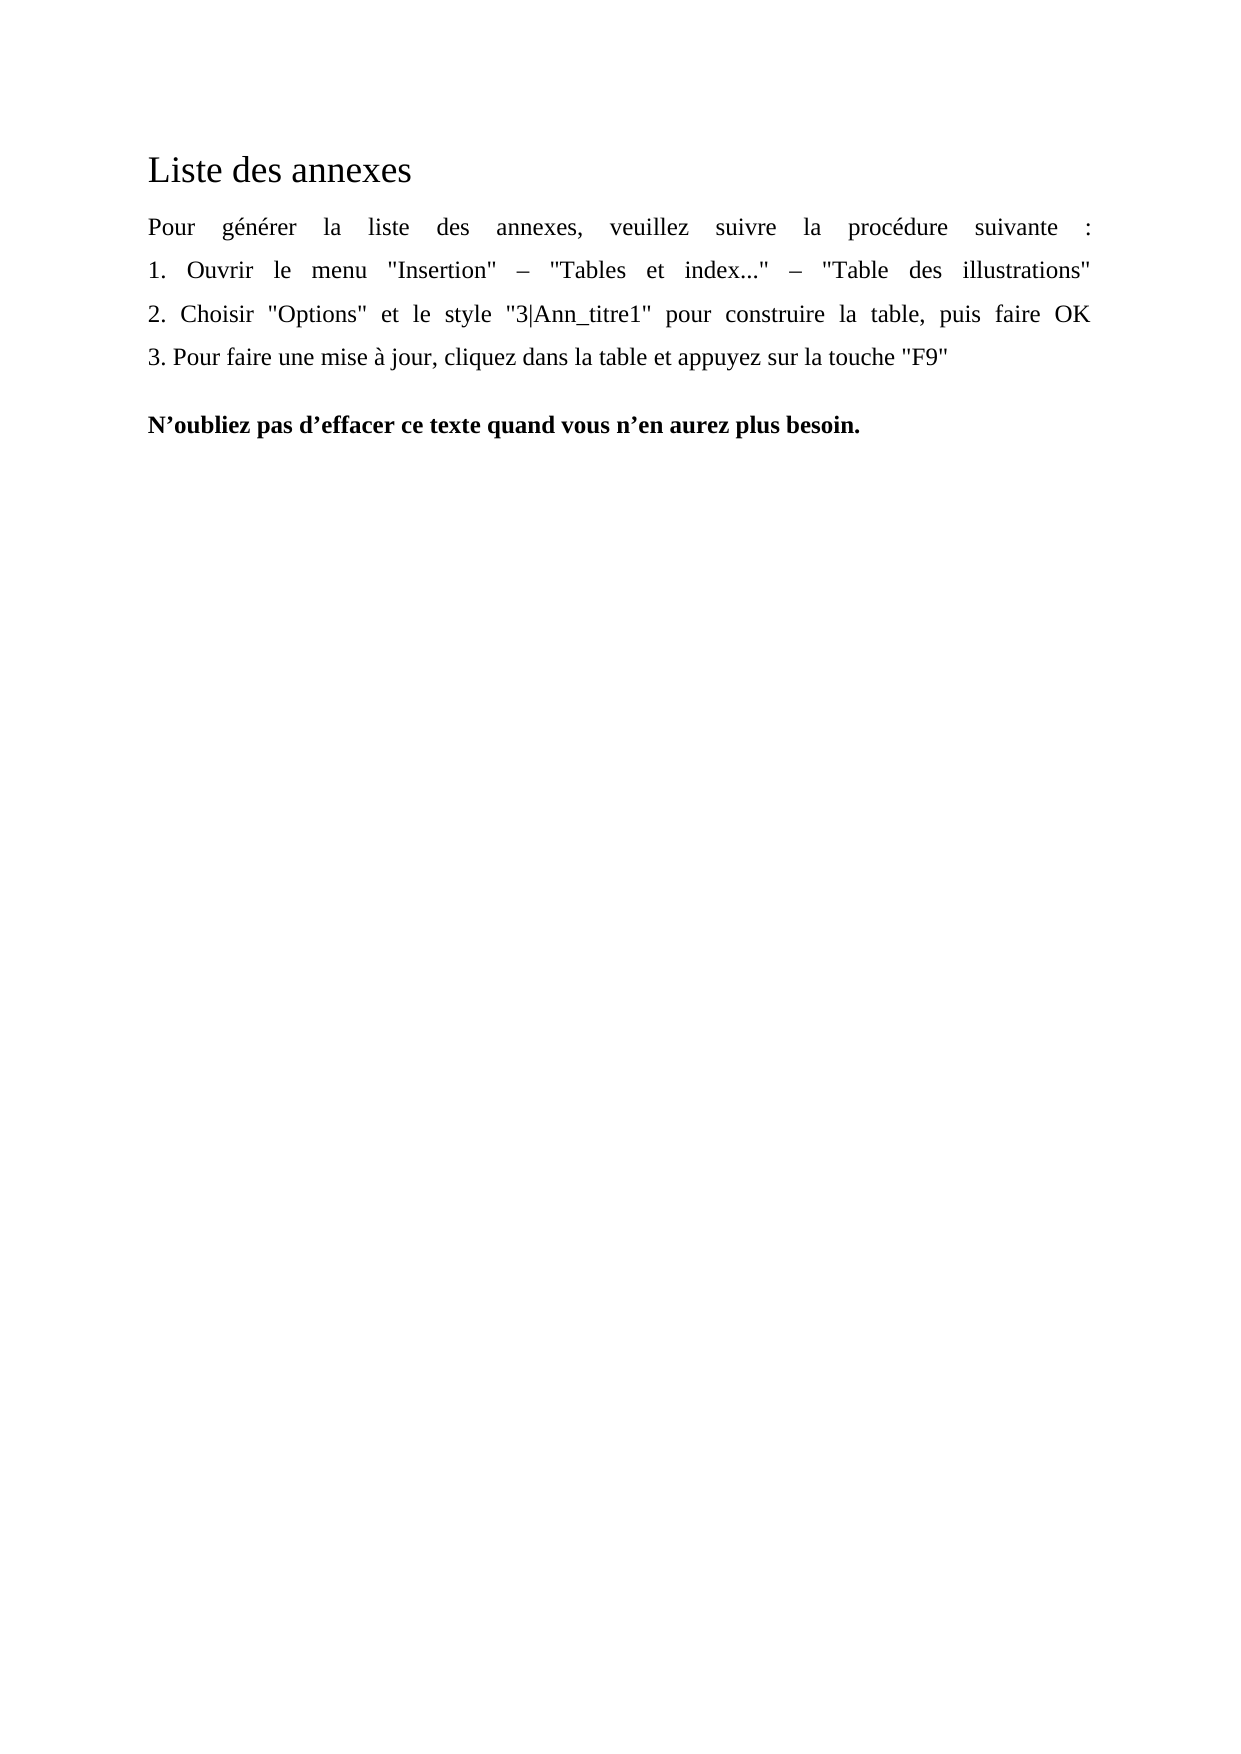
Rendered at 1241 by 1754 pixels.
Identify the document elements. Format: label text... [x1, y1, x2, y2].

text Pour générer la liste des annexes, veuillez suivre la procédure suivante : 1. Ouvrir le menu "Insertion" – "Tables et index..." – "Table des illustrations" 2. Choisir "Options" et le style "3|Ann_titre1" pour construire la table, puis faire OK 3. Pour faire une mise à jour, cliquez dans la table et appuyez sur la touche "F9" [148, 212, 1092, 371]
subtitle N’oubliez pas d’effacer ce texte quand vous n’en aurez plus besoin. [148, 410, 1092, 439]
list Liste des annexes [148, 148, 1092, 191]
